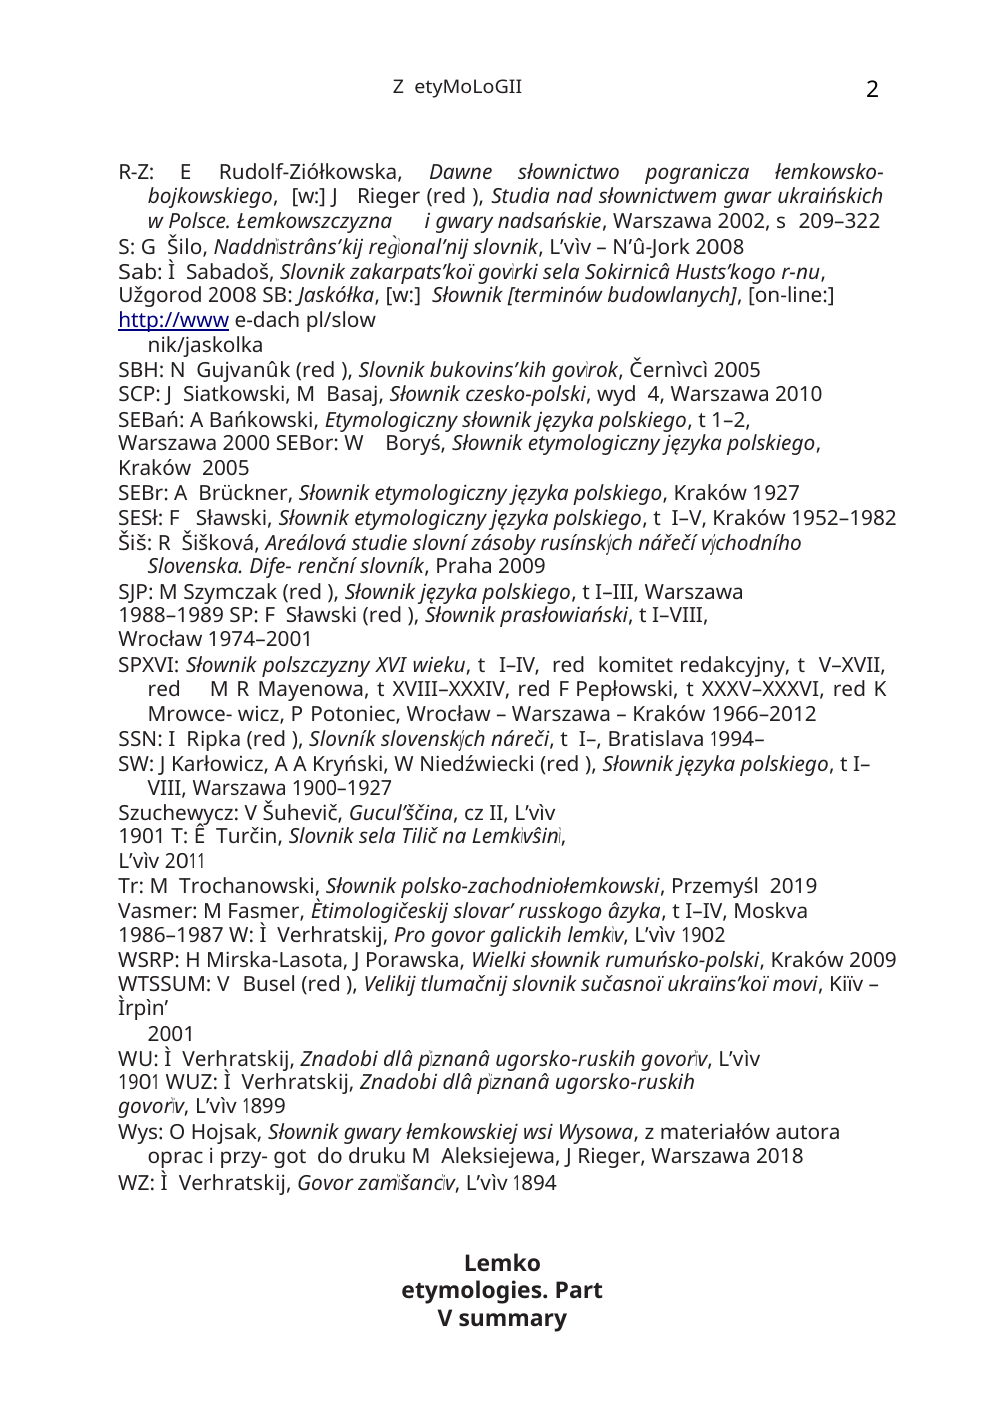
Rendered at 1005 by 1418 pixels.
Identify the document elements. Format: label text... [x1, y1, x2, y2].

text SSN: I Ripka (red ), Slovník slovenských náreči, t I–, Bratislava 1994– [118, 727, 898, 751]
text Sab: Ì Sabadoš, Slovnik zakarpats’koï govìrki sela Sokirnicâ Husts’kogo r-nu, Užgorod 2008 SB: Jaskółka, [w:] Słownik [terminów budowlanych], [on-line:] http://www e-dach pl/slow [118, 260, 898, 333]
text 2001 [147, 1022, 898, 1046]
text SW: J Karłowicz, A A Kryński, W Niedźwiecki (red ), Słownik języka polskiego, t I–VIII, Warszawa 1900–1927 [118, 752, 898, 801]
text S: G Šilo, Naddnìstrâns’kij reg̀ìonal’nij slovnik, L’vìv – N’û-Jork 2008 [118, 234, 898, 259]
text SEBań: A Bańkowski, Etymologiczny słownik języka polskiego, t 1–2, Warszawa 2000 SEBor: W Boryś, Słownik etymologiczny języka polskiego, Kraków 2005 [118, 408, 853, 481]
subtitle Lemko etymologies. Part V summary [395, 1250, 609, 1332]
text Tr: M Trochanowski, Słownik polsko-zachodniołemkowski, Przemyśl 2019 [118, 874, 898, 898]
text Šiš: R Šišková, Areálová studie slovní zásoby rusínských nářečí východního Slovenska. Dife- renční slovník, Praha 2009 [118, 531, 898, 579]
text WSRP: H Mirska-Lasota, J Porawska, Wielki słownik rumuńsko-polski, Kraków 2009 WTSSUM: V Busel (red ), Velikij tlumačnij slovnik sučasnoï ukraïns’koï movi, Kiïv – Ìrpìn’ [118, 948, 898, 1022]
text R-Z: E Rudolf-Ziółkowska, Dawne słownictwo pogranicza łemkowsko-bojkowskiego, [w:] J Rieger (red ), Studia nad słownictwem gwar ukraińskich w Polsce. Łemkowszczyzna i gwary nadsańskie, Warszawa 2002, s 209–322 [118, 159, 886, 234]
text WU: Ì Verhratskij, Znadobi dlâ pìznanâ ugorsko-ruskih govorìv, L’vìv 1901 WUZ: Ì Verhratskij, Znadobi dlâ pìznanâ ugorsko-ruskih govorìv, L’vìv 1899 [118, 1047, 761, 1120]
text SEBr: A Brückner, Słownik etymologiczny języka polskiego, Kraków 1927 [118, 481, 898, 505]
text WZ: Ì Verhratskij, Govor zamìšancìv, L’vìv 1894 [118, 1169, 898, 1195]
text Vasmer: M Fasmer, Ètimologičeskij slovar’ russkogo âzyka, t I–IV, Moskva 1986–1987 W: Ì Verhratskij, Pro govor galickih lemkìv, L’vìv 1902 [118, 899, 846, 948]
text SESł: F Sławski, Słownik etymologiczny języka polskiego, t I–V, Kraków 1952–1982 [118, 505, 898, 530]
text SCP: J Siatkowski, M Basaj, Słownik czesko-polski, wyd 4, Warszawa 2010 [118, 382, 898, 407]
text SBH: N Gujvanûk (red ), Slovnik bukovins’kih govìrok, Černìvcì 2005 [118, 357, 898, 382]
text SJP: M Szymczak (red ), Słownik języka polskiego, t I–III, Warszawa 1988–1989 SP: F Sławski (red ), Słownik prasłowiański, t I–VIII, Wrocław 1974–2001 [118, 579, 782, 653]
text Wys: O Hojsak, Słownik gwary łemkowskiej wsi Wysowa, z materiałów autora oprac i przy- got do druku M Aleksiejewa, J Rieger, Warszawa 2018 [118, 1120, 887, 1169]
text Szuchewycz: V Šuhevič, Gucul’ščina, cz II, L’vìv 1901 T: Ê Turčin, Slovnik sela Tilič na Lemkìvŝinì, L’vìv 2011 [118, 801, 590, 874]
text nik/jaskolka [147, 333, 898, 357]
text SPXVI: Słownik polszczyzny XVI wieku, t I–IV, red komitet redakcyjny, t V–XVII, red M R Mayenowa, t XVIII–XXXIV, red F Pepłowski, t XXXV–XXXVI, red K Mrowce- wicz, P Potoniec, Wrocław – Warszawa – Kraków 1966–2012 [118, 653, 886, 727]
